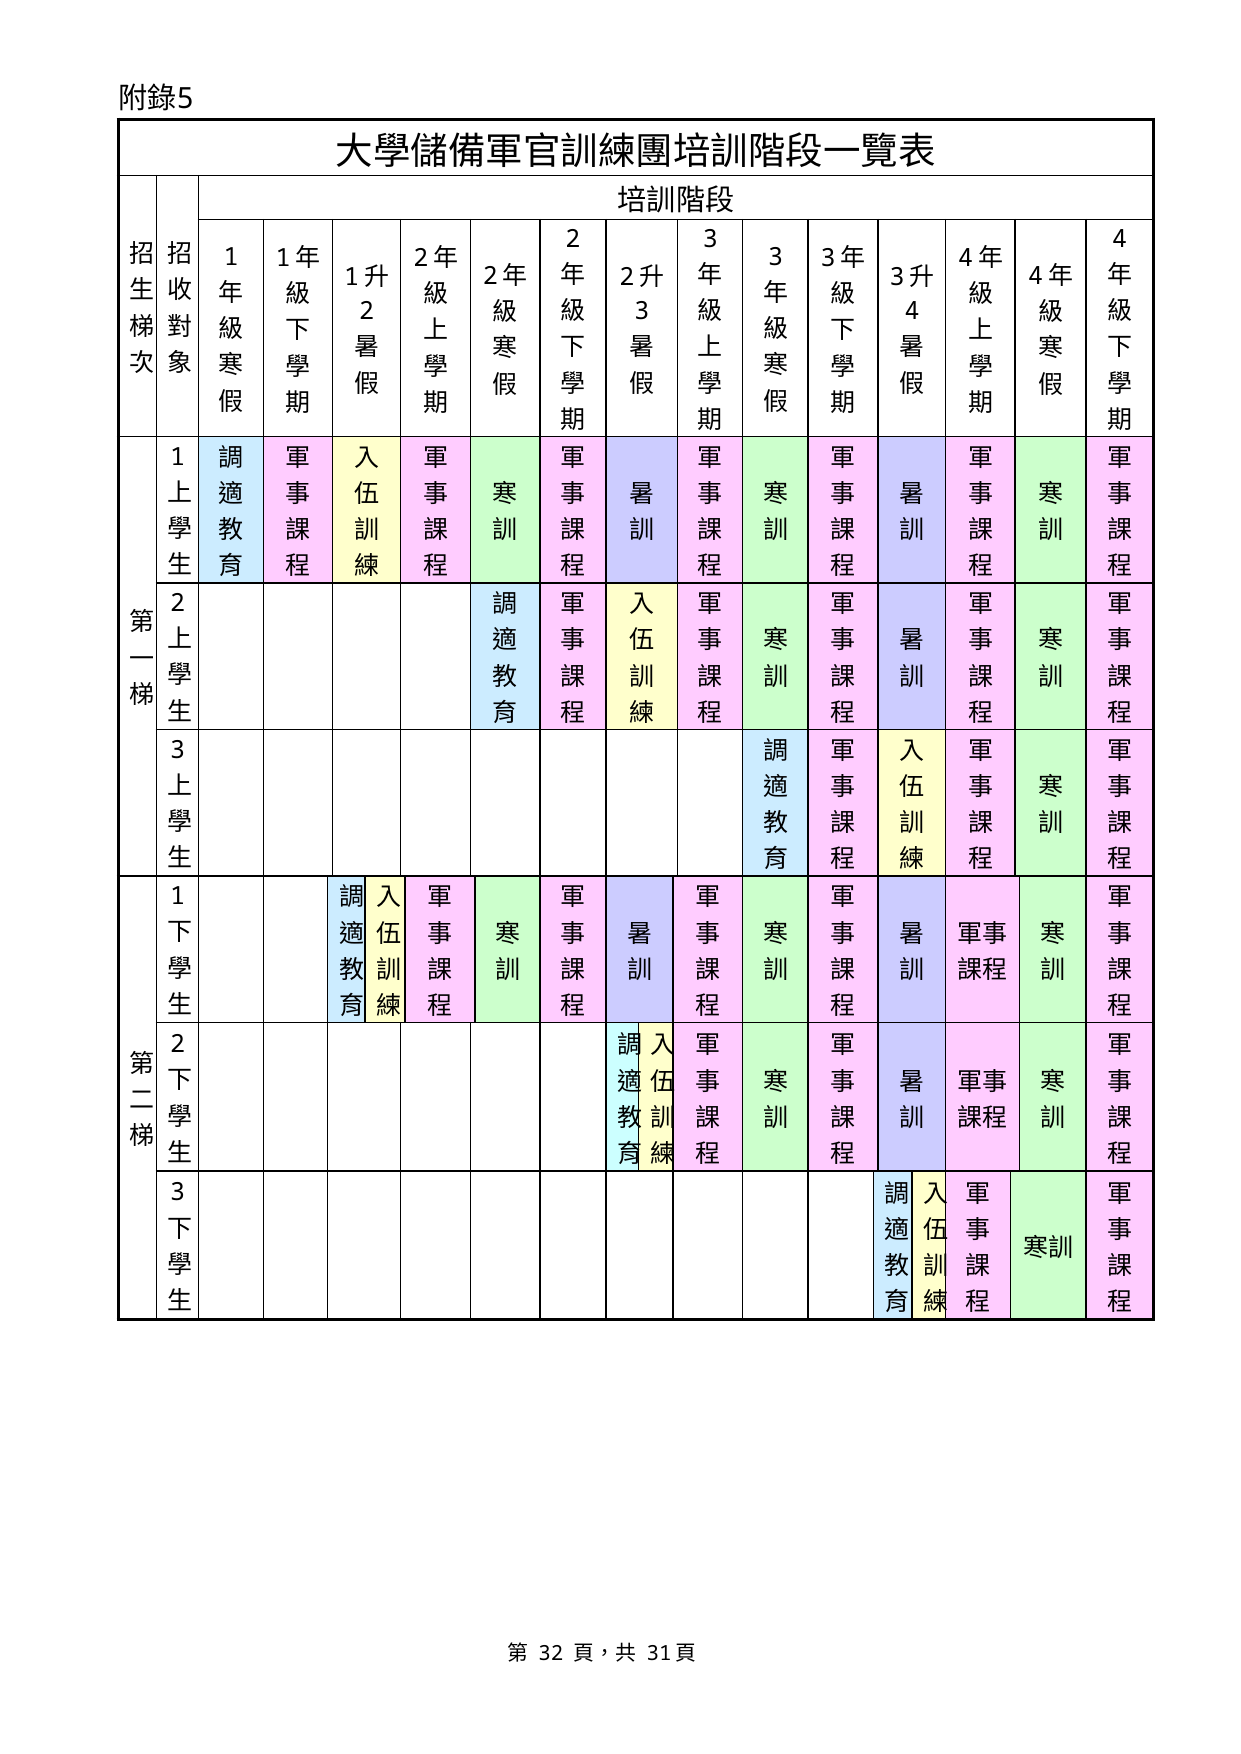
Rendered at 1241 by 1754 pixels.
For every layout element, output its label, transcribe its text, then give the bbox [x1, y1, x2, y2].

table_cell [264, 1023, 327, 1170]
table_cell 4年級下學期 [1087, 220, 1152, 436]
table_cell 1年級寒假 [199, 220, 263, 436]
table_cell [199, 1172, 263, 1318]
table_cell 寒訓 [1016, 584, 1085, 729]
table_cell 暑訓 [607, 877, 672, 1022]
table_cell 招收對象 [157, 176, 198, 436]
table_cell [541, 1172, 605, 1318]
table_cell [264, 730, 332, 875]
table_cell [743, 1172, 807, 1318]
table_cell 軍事課程 [809, 584, 877, 729]
table_cell 1下學生 [157, 877, 198, 1022]
table_cell 軍事課程 [678, 584, 742, 729]
table_cell 寒訓 [743, 1023, 807, 1170]
table_cell 寒訓 [743, 437, 807, 582]
table_cell 3上學生 [157, 730, 198, 875]
table_cell 軍事課程 [809, 730, 877, 875]
table_cell 入伍 訓練 [607, 584, 677, 729]
table_cell 4年級寒假 [1016, 220, 1085, 436]
table_cell 2年級下學期 [541, 220, 605, 436]
table_cell 暑訓 [879, 1023, 945, 1170]
table_cell 暑訓 [879, 437, 945, 582]
table_cell [401, 584, 470, 729]
table_cell 軍事課程 [401, 437, 470, 582]
table_cell [333, 730, 400, 875]
table_cell [199, 730, 263, 875]
table_cell [471, 730, 539, 875]
table_cell 寒訓 [1016, 730, 1085, 875]
table_cell 軍事課程 [946, 1172, 1010, 1318]
table_cell [264, 584, 332, 729]
text 附錄5 [118, 75, 1122, 117]
table_cell 軍事課程 [678, 437, 742, 582]
table_cell 寒訓 [1016, 437, 1085, 582]
table_cell 軍事課程 [946, 1023, 1019, 1170]
table_cell 軍事課程 [1087, 584, 1152, 729]
table_cell [401, 1023, 470, 1170]
table_cell 培訓階段 [199, 176, 1152, 219]
table_cell 3年級上學期 [678, 220, 742, 436]
table_cell [199, 1023, 263, 1170]
table_cell 入伍 訓練 [366, 877, 404, 1022]
table_cell [199, 877, 263, 1022]
table_cell 2年級上學期 [401, 220, 470, 436]
table_cell 調適 教育 [874, 1172, 911, 1318]
table_cell 1年級下學期 [264, 220, 332, 436]
table_cell 調適 教育 [328, 877, 364, 1022]
table_cell 2升3 暑假 [607, 220, 677, 436]
table_cell [541, 1023, 605, 1170]
table_cell 3年級寒假 [743, 220, 807, 436]
table_cell 軍事課程 [946, 730, 1014, 875]
table_cell 入伍 訓練 [333, 437, 400, 582]
table_cell [401, 730, 470, 875]
table_cell [471, 1023, 539, 1170]
table_cell 軍事課程 [541, 877, 605, 1022]
table_cell 寒訓 [1020, 877, 1085, 1022]
table_cell 軍事課程 [946, 877, 1019, 1022]
table_cell 軍事課程 [541, 584, 605, 729]
table_cell 3年級下學期 [809, 220, 877, 436]
table_cell 軍事課程 [809, 1023, 877, 1170]
table_cell 1升2 暑假 [333, 220, 400, 436]
table_cell 軍事課程 [809, 437, 877, 582]
table_cell [809, 1172, 873, 1318]
table_cell [328, 1023, 400, 1170]
table_cell [471, 1172, 539, 1318]
table_cell 調適 教育 [743, 730, 807, 875]
table_cell 軍事課程 [946, 437, 1014, 582]
table_cell 軍事課程 [674, 877, 742, 1022]
table_cell 入伍 訓練 [913, 1172, 945, 1318]
table_cell [401, 1172, 470, 1318]
table_cell 寒訓 [743, 877, 807, 1022]
table_header 大學儲備軍官訓練團培訓階段一覽表 [120, 121, 1152, 175]
table_cell 寒訓 [471, 437, 539, 582]
table_cell 2年級寒假 [471, 220, 539, 436]
table_cell [678, 730, 742, 875]
table_cell 入伍 訓練 [879, 730, 945, 875]
table_cell 軍事課程 [946, 584, 1014, 729]
table_cell [674, 1172, 742, 1318]
table_cell 軍事課程 [541, 437, 605, 582]
table_cell 寒訓 [743, 584, 807, 729]
table_cell [333, 584, 400, 729]
table_cell 3下學生 [157, 1172, 198, 1318]
table_cell 1上學生 [157, 437, 198, 582]
table_cell 2下學生 [157, 1023, 198, 1170]
table_cell 調適 教育 [607, 1023, 638, 1170]
table_cell 第二梯 [120, 877, 156, 1318]
table_cell 軍事課程 [406, 877, 474, 1022]
table_cell [541, 730, 605, 875]
table_cell 暑訓 [607, 437, 677, 582]
table_cell 調適 教育 [471, 584, 539, 729]
table_cell 4年級上學期 [946, 220, 1014, 436]
table_cell 軍事課程 [1087, 1023, 1152, 1170]
table_cell 軍事課程 [264, 437, 332, 582]
table_cell [607, 730, 677, 875]
table_cell 寒訓 [1011, 1172, 1085, 1318]
table_cell [264, 877, 327, 1022]
table_cell 寒訓 [1020, 1023, 1085, 1170]
table_cell 2上學生 [157, 584, 198, 729]
table_cell 軍事課程 [1087, 437, 1152, 582]
table_cell [264, 1172, 327, 1318]
table_cell 軍事課程 [1087, 730, 1152, 875]
table_cell 軍事課程 [1087, 1172, 1152, 1318]
table_cell 寒訓 [476, 877, 539, 1022]
table_cell 軍事課程 [809, 877, 877, 1022]
table_cell 軍事課程 [1087, 877, 1152, 1022]
table_cell [607, 1172, 672, 1318]
table_cell 招生梯次 [120, 176, 156, 436]
table_cell 暑訓 [879, 877, 945, 1022]
table_cell [328, 1172, 400, 1318]
table_cell 3升4 暑假 [879, 220, 945, 436]
table_cell 軍事課程 [674, 1023, 742, 1170]
table_cell [199, 584, 263, 729]
table_cell 第一梯 [120, 437, 156, 875]
table_cell 入伍 訓練 [639, 1023, 672, 1170]
table_cell 調適 教育 [199, 437, 263, 582]
table_cell 暑訓 [879, 584, 945, 729]
